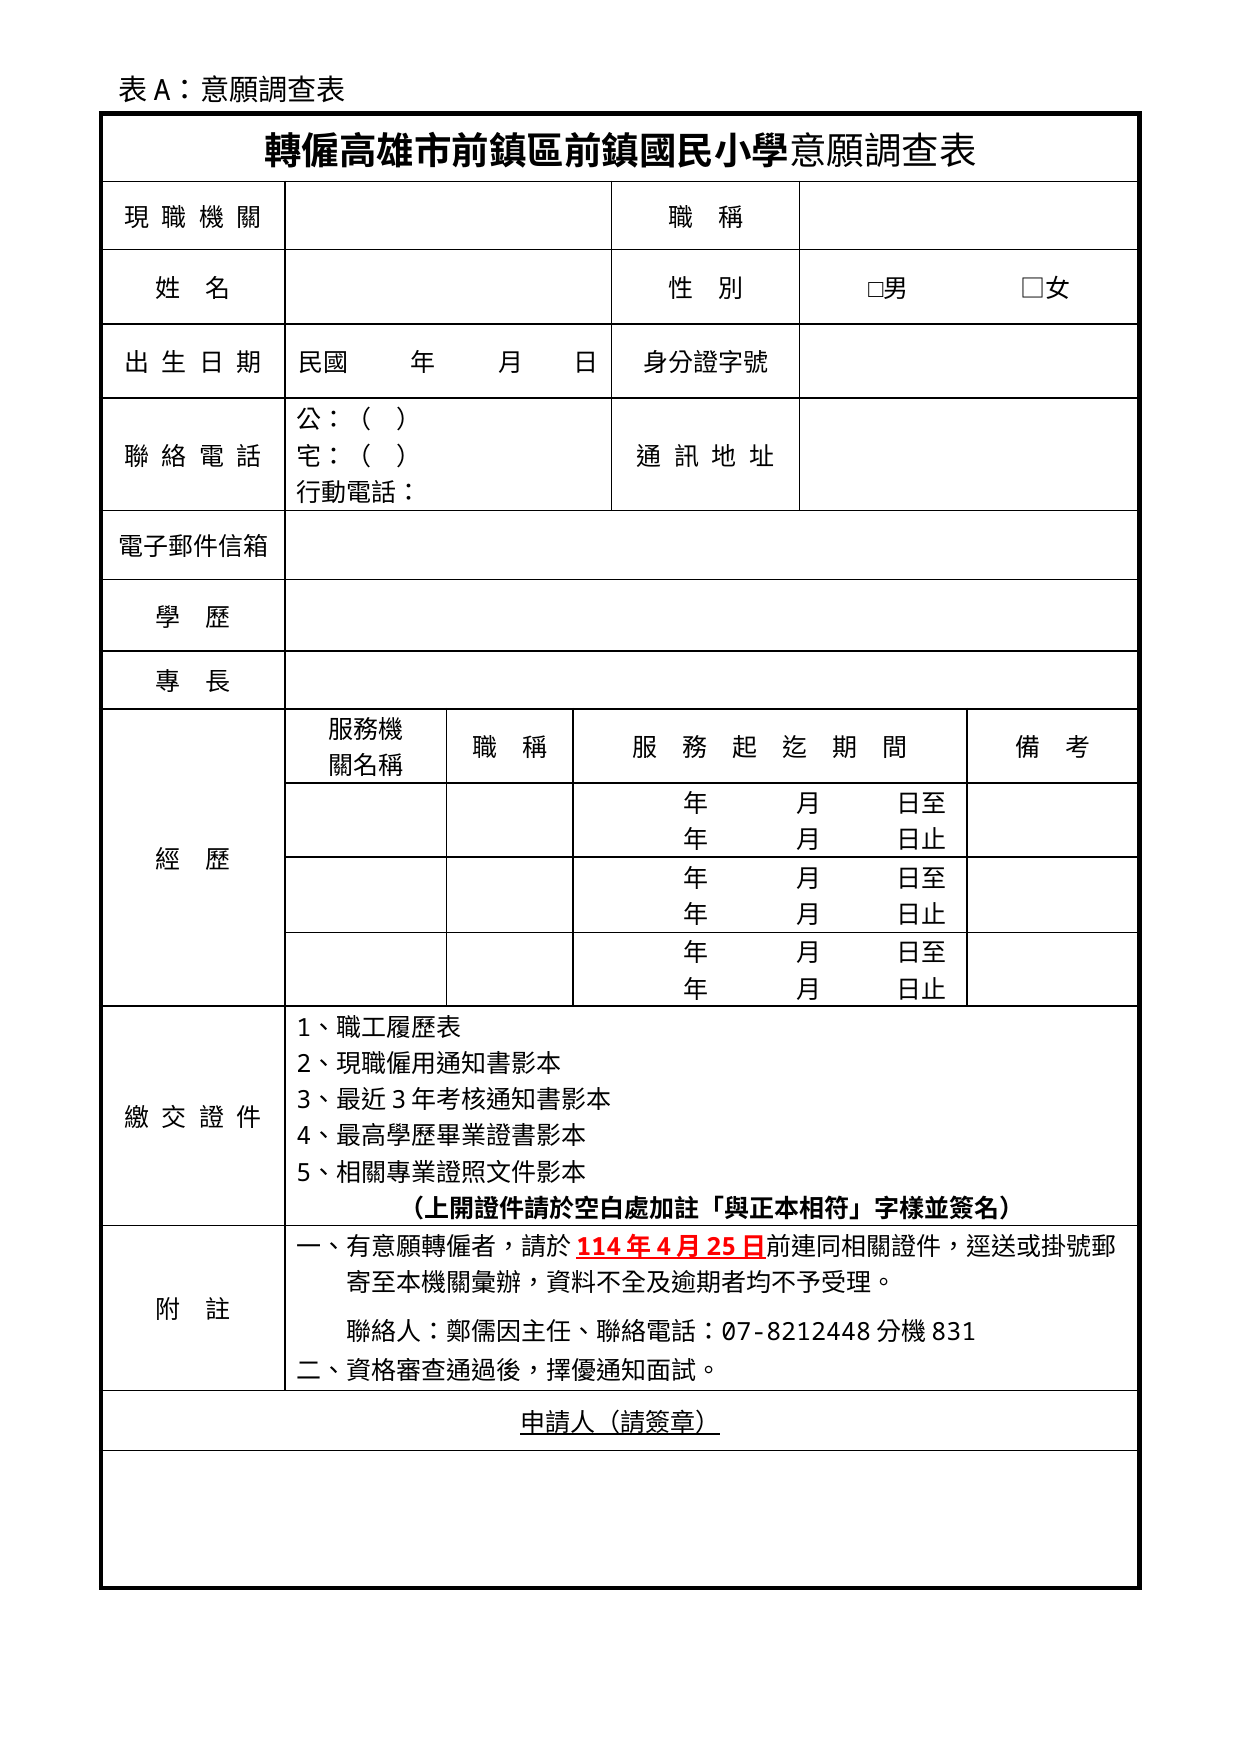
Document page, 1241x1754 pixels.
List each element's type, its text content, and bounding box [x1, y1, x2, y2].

table_cell □男 □女 [800, 250, 1137, 323]
table_cell 出 生 日 期 [103, 325, 284, 397]
table_cell [286, 511, 1137, 579]
table_cell 學 歷 [103, 580, 284, 650]
table_cell [286, 182, 611, 249]
table_cell [968, 784, 1137, 856]
table_cell 公：（ ） 宅：（ ） 行動電話： [286, 399, 611, 509]
table_cell 電子郵件信箱 [103, 511, 284, 579]
table_cell [286, 933, 446, 1005]
table_cell 備 考 [968, 710, 1137, 782]
table_cell 姓 名 [103, 250, 284, 323]
table_cell [103, 1451, 1137, 1586]
table_cell 申請人（請簽章） [103, 1391, 1137, 1449]
table_cell [286, 858, 446, 931]
table_cell 經 歷 [103, 710, 284, 1005]
table_cell [800, 325, 1137, 397]
table_cell 年 月 日至 年 月 日止 [574, 784, 966, 856]
table_cell [447, 933, 572, 1005]
table_cell 聯 絡 電 話 [103, 399, 284, 509]
table_cell [286, 250, 611, 323]
table_cell 職 稱 [612, 182, 799, 249]
table_cell 身分證字號 [612, 325, 799, 397]
table_cell [286, 784, 446, 856]
table_cell [447, 784, 572, 856]
table_cell 年 月 日至 年 月 日止 [574, 933, 966, 1005]
table_cell [800, 399, 1137, 509]
table_cell 專 長 [103, 652, 284, 708]
table_cell 現 職 機 關 [103, 182, 284, 249]
table_cell [447, 858, 572, 931]
table_header 轉僱高雄市前鎮區前鎮國民小學意願調查表 [103, 116, 1137, 181]
table_cell 通 訊 地 址 [612, 399, 799, 509]
text 表A：意願調查表 [118, 59, 1122, 111]
table_cell 民國 年 月 日 [286, 325, 611, 397]
table_cell 附 註 [103, 1226, 284, 1390]
table_cell [286, 580, 1137, 650]
table_cell 服 務 起 迄 期 間 [574, 710, 966, 782]
table_cell 一、有意願轉僱者，請於114年4月25日前連同相關證件，逕送或掛號郵寄至本機關彙辦，資料不全及逾期者均不予受理。 聯絡人：鄭儒因主任、聯絡電話：07-8212448分機831 二、資格審查通過後，擇優通知面試。 [286, 1226, 1137, 1390]
table_cell [286, 652, 1137, 708]
table_cell [968, 858, 1137, 931]
table_cell 性 別 [612, 250, 799, 323]
table_cell 年 月 日至 年 月 日止 [574, 858, 966, 931]
table_cell [968, 933, 1137, 1005]
table_cell 繳 交 證 件 [103, 1007, 284, 1224]
table_cell [800, 182, 1137, 249]
table_cell 服務機 關名稱 [286, 710, 446, 782]
table_cell 職 稱 [447, 710, 572, 782]
table_cell 1、職工履歷表 2、現職僱用通知書影本 3、最近3年考核通知書影本 4、最高學歷畢業證書影本 5、相關專業證照文件影本 （上開證件請於空白處加註「與正本相符」字樣並簽名） [286, 1007, 1137, 1224]
